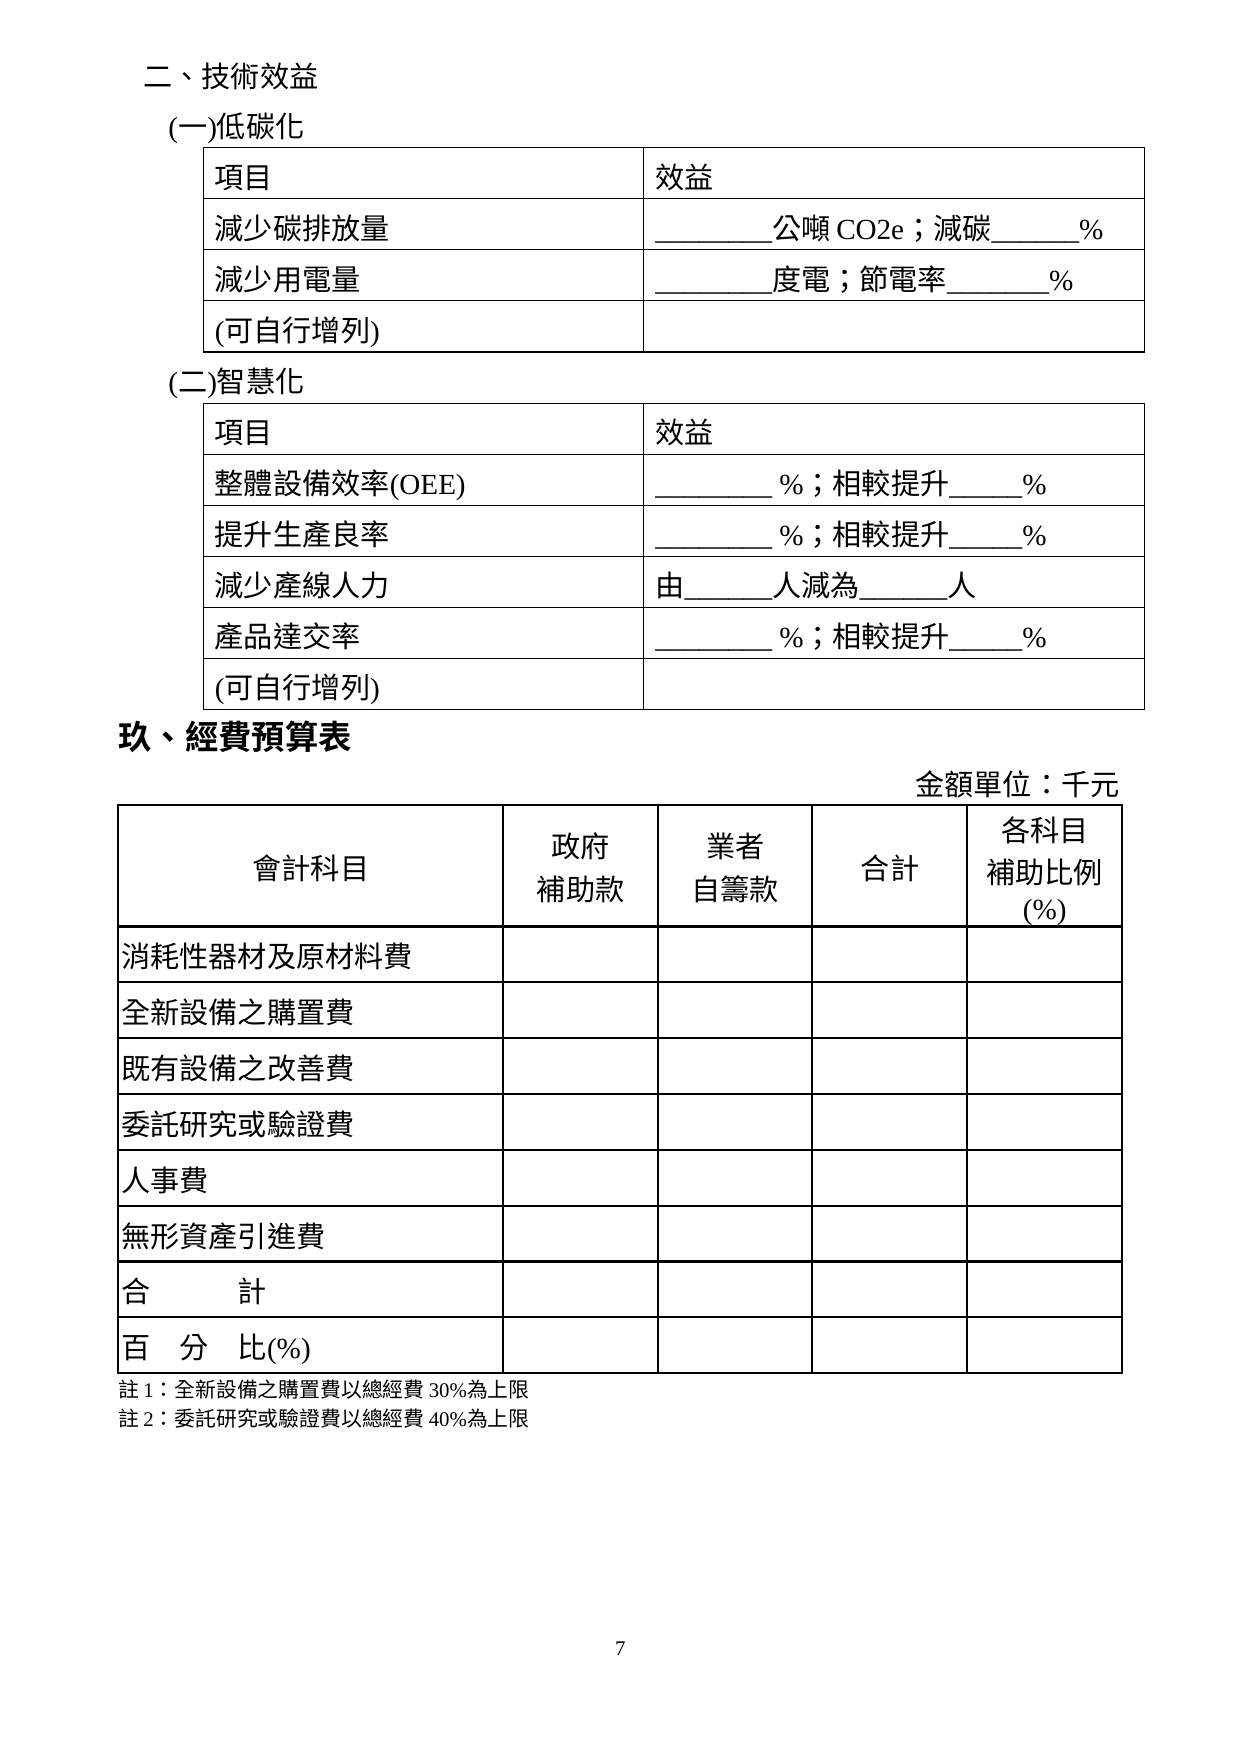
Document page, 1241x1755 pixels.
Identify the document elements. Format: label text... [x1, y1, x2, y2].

table_cell 合計 [813, 806, 966, 925]
table_cell [968, 1095, 1121, 1149]
table_cell 百 分 比(%) [119, 1318, 502, 1372]
table_cell [504, 1207, 657, 1260]
table_cell 業者 自籌款 [659, 806, 811, 925]
table_cell [644, 301, 1144, 351]
table_cell 各科目 補助比例(%) [968, 806, 1121, 925]
table_cell (可自行增列) [204, 301, 643, 351]
table_cell [968, 1207, 1121, 1260]
table_cell [504, 1318, 657, 1372]
table_cell [659, 1263, 811, 1316]
table_cell [504, 1263, 657, 1316]
table_header 效益 [644, 404, 1144, 453]
table_header 項目 [204, 404, 643, 453]
table_cell (可自行增列) [204, 659, 643, 709]
table_header 金額單位：千元 [118, 760, 1122, 804]
table_header 項目 [204, 148, 643, 198]
table_cell 會計科目 [119, 806, 502, 925]
table_cell [659, 928, 811, 981]
table_cell 減少產線人力 [204, 557, 643, 607]
table_cell [659, 983, 811, 1037]
table_cell [813, 1263, 966, 1316]
table_cell ________公噸CO2e；減碳______% [644, 199, 1144, 249]
table_cell 合 計 [119, 1263, 502, 1316]
table_cell [504, 983, 657, 1037]
text 二、技術效益 [143, 47, 1122, 97]
table_cell [504, 928, 657, 981]
table_cell ________度電；節電率_______% [644, 250, 1144, 300]
table_cell 減少碳排放量 [204, 199, 643, 249]
table_cell [659, 1151, 811, 1204]
table_cell [659, 1095, 811, 1149]
text (一)低碳化 [168, 97, 1122, 147]
table_cell [813, 1039, 966, 1093]
table_cell 政府 補助款 [504, 806, 657, 925]
table_cell [968, 928, 1121, 981]
table_cell [968, 1318, 1121, 1372]
table_header 效益 [644, 148, 1144, 198]
table_cell [968, 1151, 1121, 1204]
text (二)智慧化 [168, 352, 1122, 402]
table_cell 人事費 [119, 1151, 502, 1204]
table_cell ________ %；相較提升_____% [644, 506, 1144, 556]
table_cell ________ %；相較提升_____% [644, 455, 1144, 504]
table_cell [659, 1039, 811, 1093]
table_cell 由______人減為______人 [644, 557, 1144, 607]
table_cell [644, 659, 1144, 709]
table_cell 委託研究或驗證費 [119, 1095, 502, 1149]
table_cell [659, 1318, 811, 1372]
table_cell 產品達交率 [204, 608, 643, 658]
table_cell [659, 1207, 811, 1260]
table_cell [968, 1263, 1121, 1316]
table_cell 全新設備之購置費 [119, 983, 502, 1037]
table_cell [813, 928, 966, 981]
table_cell 整體設備效率(OEE) [204, 455, 643, 504]
table_cell ________ %；相較提升_____% [644, 608, 1144, 658]
table_cell [504, 1095, 657, 1149]
text 玖、經費預算表 [118, 710, 1122, 760]
text 註2：委託研究或驗證費以總經費40%為上限 [118, 1403, 1122, 1432]
table_cell 提升生產良率 [204, 506, 643, 556]
table_cell [504, 1039, 657, 1093]
table_cell [813, 1095, 966, 1149]
text 註1：全新設備之購置費以總經費30%為上限 [118, 1374, 1122, 1403]
table_cell 消耗性器材及原材料費 [119, 928, 502, 981]
table_cell 既有設備之改善費 [119, 1039, 502, 1093]
table_cell 無形資產引進費 [119, 1207, 502, 1260]
table_cell [813, 1151, 966, 1204]
table_cell [813, 983, 966, 1037]
table_cell [968, 983, 1121, 1037]
table_cell 減少用電量 [204, 250, 643, 300]
table_cell [968, 1039, 1121, 1093]
table_cell [813, 1318, 966, 1372]
table_cell [504, 1151, 657, 1204]
table_cell [813, 1207, 966, 1260]
